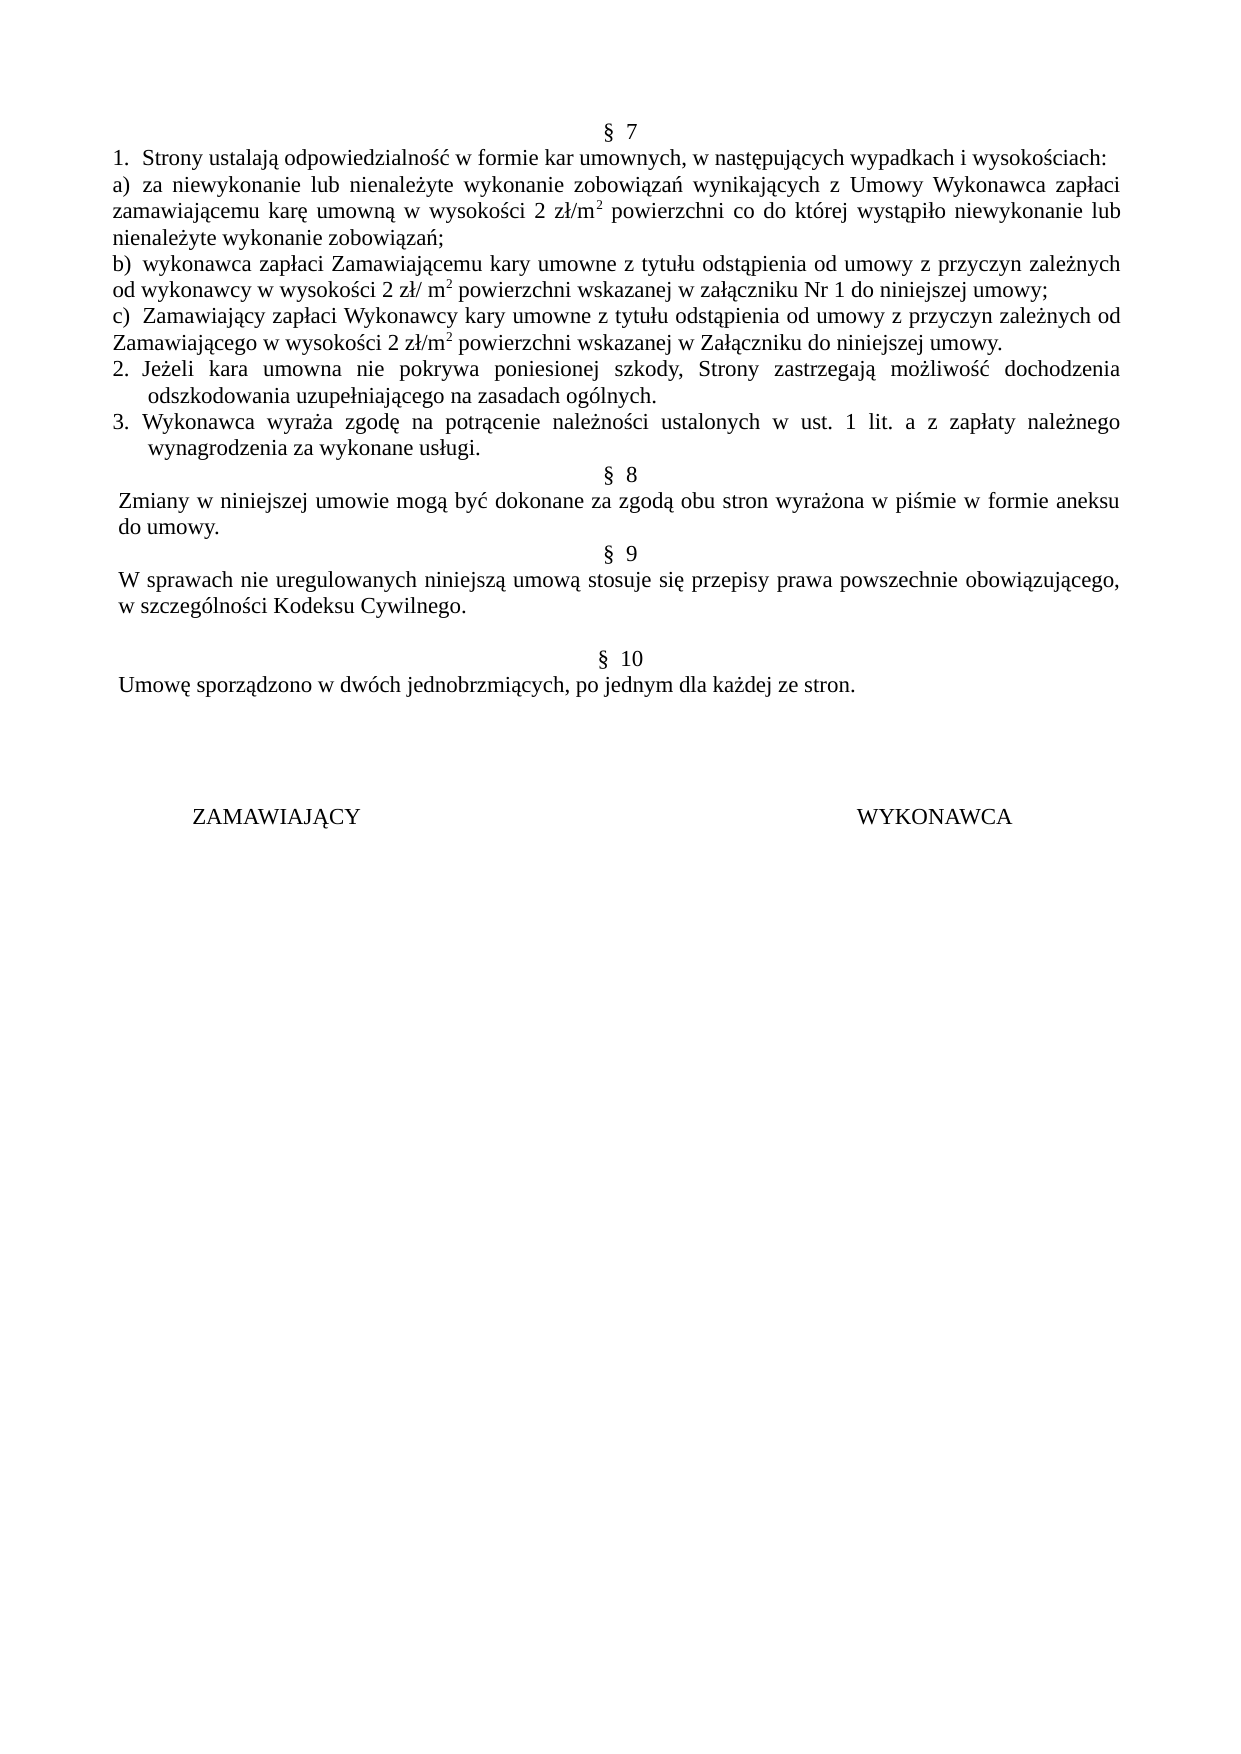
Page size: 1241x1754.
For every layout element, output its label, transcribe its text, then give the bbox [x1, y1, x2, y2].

text § 10 [118, 645, 1122, 672]
text Umowę sporządzono w dwóch jednobrzmiących, po jednym dla każdej ze stron. [118, 672, 1122, 698]
list Jeżeli kara umowna nie pokrywa poniesionej szkody, Strony zastrzegają możliwość dochodzenia odszkodowania uzupełniającego na zasadach ogólnych. [112, 355, 1122, 408]
list Wykonawca wyraża zgodę na potrącenie należności ustalonych w ust. 1 lit. a z zapłaty należnego wynagrodzenia za wykonane usługi. [112, 408, 1122, 461]
text § 8 [118, 461, 1122, 487]
text W sprawach nie uregulowanych niniejszą umową stosuje się przepisy prawa powszechnie obowiązującego, w szczególności Kodeksu Cywilnego. [118, 566, 1122, 619]
list Strony ustalają odpowiedzialność w formie kar umownych, w następujących wypadkach i wysokościach: [112, 144, 1122, 171]
text Zmiany w niniejszej umowie mogą być dokonane za zgodą obu stron wyrażona w piśmie w formie aneksu do umowy. [118, 487, 1122, 540]
text § 7 [118, 118, 1122, 144]
text ZAMAWIAJĄCY WYKONAWCA [118, 803, 1122, 830]
list wykonawca zapłaci Zamawiającemu kary umowne z tytułu odstąpienia od umowy z przyczyn zależnych od wykonawcy w wysokości 2 zł/ m2 powierzchni wskazanej w załączniku Nr 1 do niniejszej umowy; [112, 250, 1122, 303]
text § 9 [118, 540, 1122, 566]
list za niewykonanie lub nienależyte wykonanie zobowiązań wynikających z Umowy Wykonawca zapłaci zamawiającemu karę umowną w wysokości 2 zł/m2 powierzchni co do której wystąpiło niewykonanie lub nienależyte wykonanie zobowiązań; [112, 171, 1122, 250]
list Zamawiający zapłaci Wykonawcy kary umowne z tytułu odstąpienia od umowy z przyczyn zależnych od Zamawiającego w wysokości 2 zł/m2 powierzchni wskazanej w Załączniku do niniejszej umowy. [112, 303, 1122, 355]
